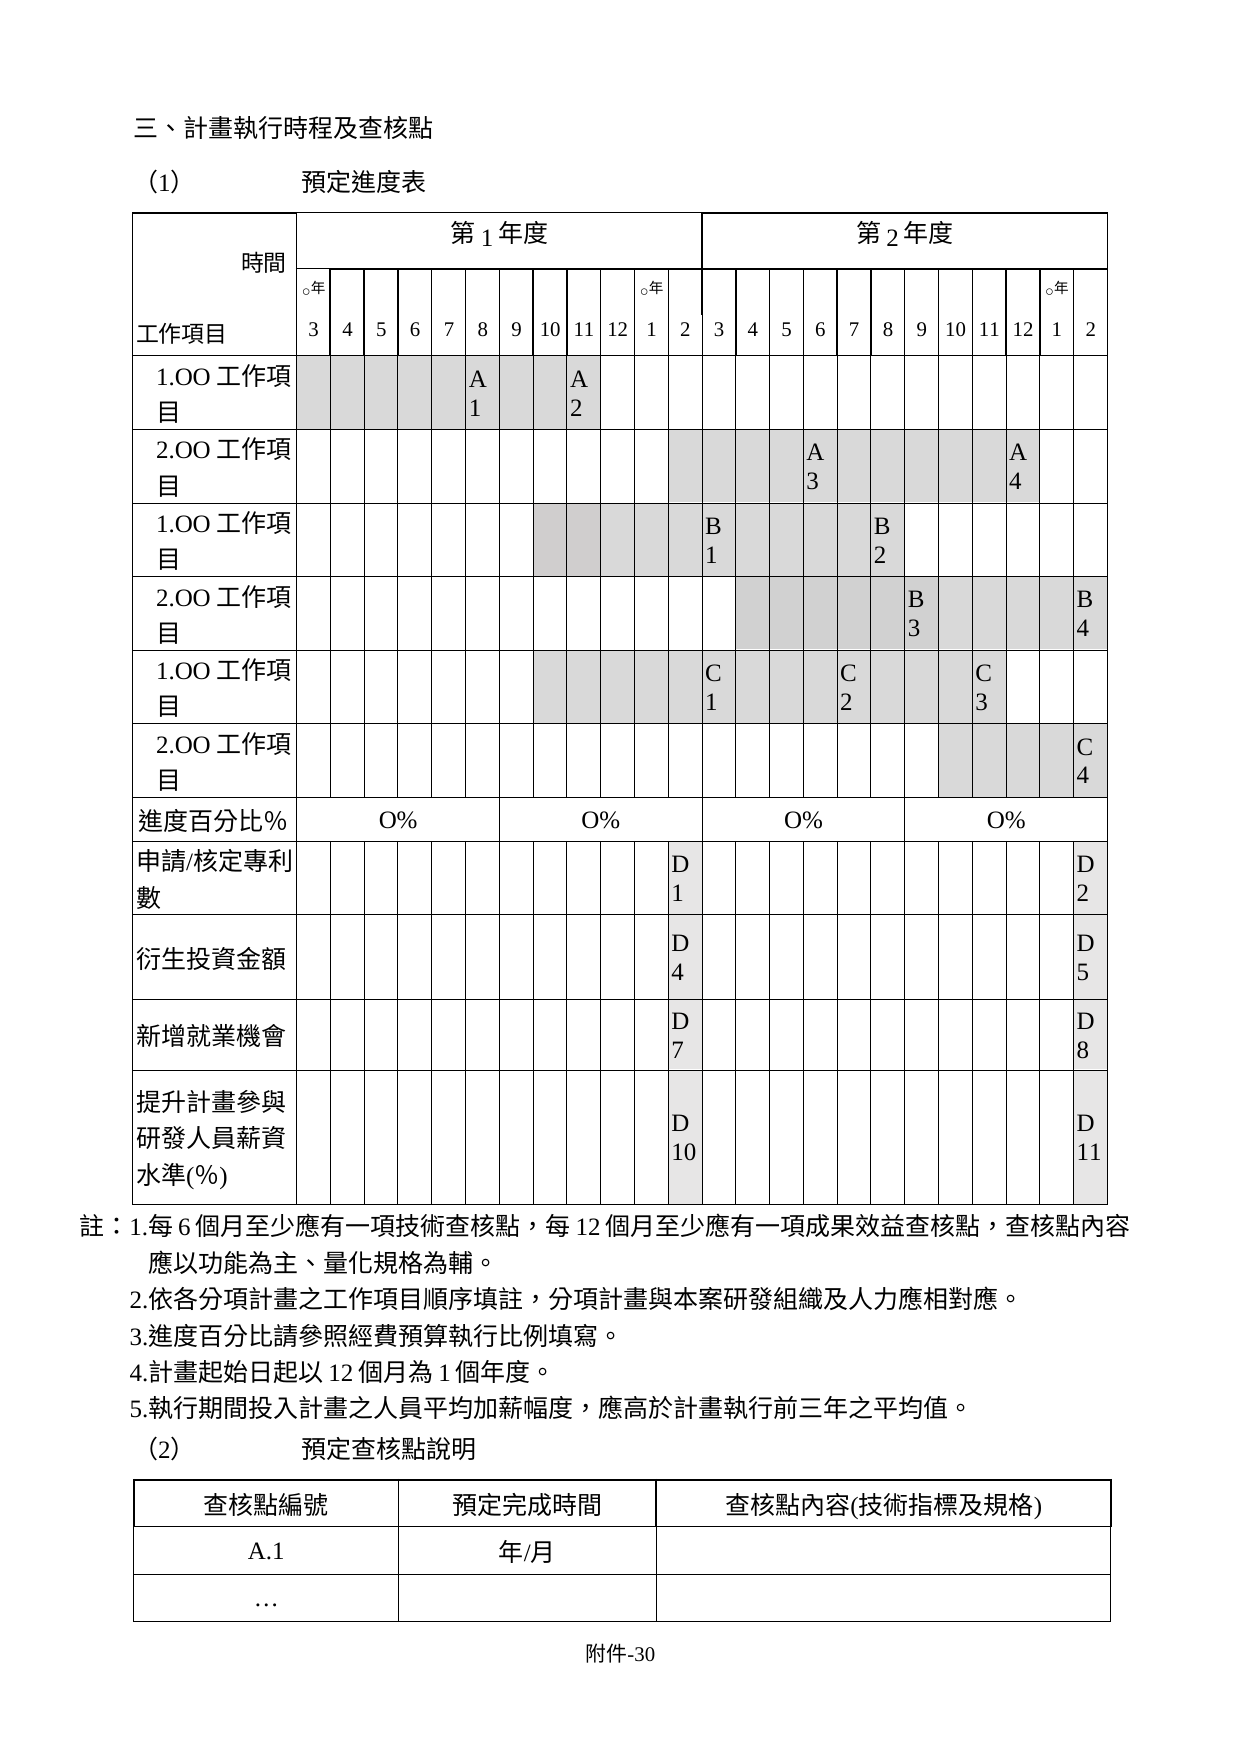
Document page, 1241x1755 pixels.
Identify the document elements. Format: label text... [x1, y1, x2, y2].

table_cell [1040, 651, 1073, 723]
table_cell D7 [669, 1000, 702, 1069]
table_cell [1007, 724, 1039, 797]
table_cell [736, 577, 769, 649]
table_cell [905, 430, 938, 502]
table_cell [635, 724, 668, 797]
table_cell D11 [1074, 1071, 1107, 1204]
table_cell [534, 356, 566, 429]
table_cell [331, 915, 364, 999]
table_cell [297, 356, 330, 429]
table_cell 2 [1074, 315, 1107, 355]
table_cell 年/月 [399, 1527, 656, 1573]
table_cell [432, 270, 465, 315]
table_cell [534, 1071, 566, 1204]
table_cell [770, 651, 803, 723]
table_cell [534, 577, 566, 649]
table_cell [669, 356, 702, 429]
table_cell 2.OO工作項目 [133, 724, 296, 797]
table_cell 6 [804, 315, 836, 355]
table_cell [331, 504, 364, 576]
table_cell [601, 915, 634, 999]
table_cell [635, 577, 668, 649]
table_cell [534, 724, 566, 797]
table_cell [1074, 430, 1107, 502]
table_cell [736, 651, 769, 723]
table_cell [703, 1000, 735, 1069]
table_cell 進度百分比％ [133, 798, 296, 841]
table_cell [1007, 270, 1039, 315]
table_cell [567, 915, 600, 999]
table_cell [567, 577, 600, 649]
table_cell [365, 430, 397, 502]
table_cell 9 [905, 315, 938, 355]
table_cell [838, 1071, 870, 1204]
table_cell [871, 1071, 904, 1204]
list 預定進度表 [133, 158, 1107, 199]
table_cell [770, 1000, 803, 1069]
table_cell D5 [1074, 915, 1107, 999]
table_cell [871, 724, 904, 797]
table_cell 7 [432, 315, 465, 355]
table_cell D4 [669, 915, 702, 999]
table_cell [669, 577, 702, 649]
table_cell [297, 1071, 330, 1204]
table_cell [365, 724, 397, 797]
table_cell [939, 577, 972, 649]
table_cell [1040, 504, 1073, 576]
text 3.進度百分比請參照經費預算執行比例填寫。 [129, 1316, 1166, 1352]
table_cell ○年 [635, 270, 668, 315]
table_cell [1040, 842, 1073, 914]
table_cell [973, 356, 1006, 429]
table_cell [973, 915, 1006, 999]
table_cell [432, 1071, 465, 1204]
table_cell [770, 430, 803, 502]
table_cell [939, 1000, 972, 1069]
table_cell 1.OO工作項目 [133, 504, 296, 576]
table_cell [466, 1071, 499, 1204]
table_cell [398, 430, 431, 502]
table_cell [568, 270, 600, 315]
table_cell [466, 842, 499, 914]
table_cell 8 [466, 315, 499, 355]
table_cell [939, 724, 972, 797]
table_cell [838, 577, 870, 649]
table_cell ○年 [297, 269, 329, 315]
table_cell [500, 270, 532, 315]
table_cell 10 [534, 315, 566, 355]
table_cell [432, 430, 465, 502]
table_cell [365, 842, 397, 914]
table_cell [905, 651, 938, 723]
table_cell [534, 842, 566, 914]
table_cell [601, 504, 634, 576]
table_cell [1074, 270, 1107, 315]
table_cell [872, 270, 904, 315]
table_cell [939, 430, 972, 502]
table_cell 2 [669, 315, 702, 355]
table_cell [331, 651, 364, 723]
table_cell [534, 915, 566, 999]
table_cell [973, 842, 1006, 914]
table_cell O% [703, 798, 904, 841]
table_cell [804, 651, 837, 723]
table_cell [804, 270, 836, 315]
table_cell [331, 577, 364, 649]
table_cell [297, 651, 330, 723]
table_cell 6 [399, 315, 431, 355]
table_cell [297, 504, 330, 576]
table_cell [1040, 915, 1073, 999]
table_cell [1040, 1071, 1073, 1204]
table_cell [432, 651, 465, 723]
table_cell 2.OO工作項目 [133, 430, 296, 502]
table_cell 3 [297, 315, 329, 355]
table_cell [466, 724, 499, 797]
table_cell [466, 1000, 499, 1069]
table_cell [398, 651, 431, 723]
table_cell [736, 504, 769, 576]
table_cell [973, 1000, 1006, 1069]
table_cell 11 [973, 315, 1005, 355]
table_cell [331, 356, 364, 429]
table_cell [500, 504, 533, 576]
table_cell 11 [568, 315, 600, 355]
table_header 第1年度 [297, 213, 701, 268]
table_cell [635, 915, 668, 999]
table_cell [973, 270, 1005, 315]
table_cell [770, 577, 803, 649]
table_cell 3 [703, 315, 735, 355]
table_cell [770, 724, 803, 797]
table_cell [297, 724, 330, 797]
table_cell [736, 1071, 769, 1204]
table_cell 2.OO工作項目 [133, 577, 296, 649]
table_cell B1 [703, 504, 735, 576]
table_cell [703, 915, 735, 999]
table_cell [770, 842, 803, 914]
table_cell [736, 430, 769, 502]
table_cell [365, 270, 397, 315]
table_cell A4 [1007, 430, 1039, 502]
table_cell [871, 577, 904, 649]
table_cell [500, 577, 533, 649]
table_cell [365, 504, 397, 576]
table_cell [1007, 1000, 1039, 1069]
table_cell [635, 504, 668, 576]
table_cell [871, 915, 904, 999]
table_cell [534, 430, 566, 502]
table_cell [398, 724, 431, 797]
table_cell [770, 356, 803, 429]
table_cell [567, 1000, 600, 1069]
table_cell A.1 [134, 1527, 398, 1573]
table_cell [703, 842, 735, 914]
table_cell [804, 1071, 837, 1204]
table_cell [567, 430, 600, 502]
table_cell [365, 1000, 397, 1069]
table_cell [1007, 356, 1039, 429]
table_cell [567, 842, 600, 914]
table_cell 提升計畫參與研發人員薪資水準(％) [133, 1071, 296, 1204]
table_cell [601, 577, 634, 649]
table_cell [1007, 651, 1039, 723]
table_cell [804, 915, 837, 999]
table_cell [1040, 356, 1073, 429]
table_cell [567, 724, 600, 797]
table_cell ○年 [1041, 270, 1073, 315]
list 預定查核點說明 [133, 1425, 1107, 1466]
table_cell [871, 356, 904, 429]
table_cell [398, 504, 431, 576]
table_cell [635, 651, 668, 723]
table_cell [567, 504, 600, 576]
table_cell [398, 842, 431, 914]
table_cell [365, 915, 397, 999]
table_cell [466, 430, 499, 502]
table_cell … [134, 1575, 398, 1621]
table_cell [466, 270, 499, 315]
table_cell [804, 504, 837, 576]
table_cell [973, 577, 1006, 649]
table_cell [703, 577, 735, 649]
table_cell 8 [872, 315, 904, 355]
table_cell 5 [770, 315, 803, 355]
table_cell [601, 1000, 634, 1069]
table_cell [657, 1575, 1110, 1621]
table_cell [1007, 577, 1039, 649]
table_cell [804, 1000, 837, 1069]
table_cell [601, 430, 634, 502]
table_cell [736, 1000, 769, 1069]
table_cell [1074, 356, 1107, 429]
table_cell [905, 356, 938, 429]
table_cell [399, 1575, 656, 1621]
table_cell [871, 651, 904, 723]
table_cell [466, 651, 499, 723]
table_cell D10 [669, 1071, 702, 1204]
text 4.計畫起始日起以12個月為1個年度。 [129, 1352, 1166, 1388]
table_cell [398, 1071, 431, 1204]
table_cell [939, 915, 972, 999]
table_cell [703, 356, 735, 429]
table_cell [331, 724, 364, 797]
table_cell [534, 651, 566, 723]
table_cell 5 [365, 315, 397, 355]
table_cell D2 [1074, 842, 1107, 914]
table_cell [669, 504, 702, 576]
table_cell [365, 356, 397, 429]
table_cell [973, 724, 1006, 797]
table_cell C4 [1074, 724, 1107, 797]
table_cell [635, 842, 668, 914]
table_cell [838, 504, 870, 576]
table_cell [804, 577, 837, 649]
table_cell B2 [871, 504, 904, 576]
table_cell C1 [703, 651, 735, 723]
table_cell 12 [1007, 315, 1039, 355]
table_cell [432, 577, 465, 649]
table_cell [635, 1000, 668, 1069]
table_cell [297, 1000, 330, 1069]
table_cell [534, 1000, 566, 1069]
table_cell [669, 651, 702, 723]
table_cell C3 [973, 651, 1006, 723]
table_cell D8 [1074, 1000, 1107, 1069]
table_cell [736, 842, 769, 914]
table_cell [466, 504, 499, 576]
table_cell [838, 842, 870, 914]
table_cell [770, 915, 803, 999]
table_cell B3 [905, 577, 938, 649]
table_cell [905, 1000, 938, 1069]
table_cell [432, 504, 465, 576]
table_cell [500, 915, 533, 999]
table_cell [466, 915, 499, 999]
table_cell [871, 842, 904, 914]
table_cell [905, 270, 938, 315]
table_cell [500, 1071, 533, 1204]
table_cell [331, 1071, 364, 1204]
table_header 預定完成時間 [399, 1481, 655, 1526]
table_cell [466, 577, 499, 649]
table_cell [770, 1071, 803, 1204]
table_cell [534, 504, 566, 576]
table_cell [601, 724, 634, 797]
text 註：1.每6個月至少應有一項技術查核點，每12個月至少應有一項成果效益查核點，查核點內容應以功能為主、量化規格為輔。 [79, 1205, 1152, 1280]
table_cell [365, 1071, 397, 1204]
table_cell [432, 842, 465, 914]
table_cell [297, 915, 330, 999]
table_cell [939, 270, 972, 315]
table_cell [432, 915, 465, 999]
table_cell [398, 356, 431, 429]
table_cell [669, 430, 702, 502]
table_cell [871, 1000, 904, 1069]
table_cell A1 [466, 356, 499, 429]
table_header 查核點內容(技術指標及規格) [657, 1481, 1110, 1526]
table_cell 1.OO工作項目 [133, 651, 296, 723]
table_cell [398, 577, 431, 649]
table_cell 7 [838, 315, 870, 355]
table_cell [838, 915, 870, 999]
table_cell [500, 724, 533, 797]
table_cell [432, 724, 465, 797]
table_cell [669, 724, 702, 797]
table_cell A3 [804, 430, 837, 502]
table_cell [398, 915, 431, 999]
table_cell [804, 356, 837, 429]
table_cell O% [905, 798, 1107, 841]
table_cell [973, 430, 1006, 502]
table_cell [736, 724, 769, 797]
table_cell [669, 270, 701, 315]
table_cell [905, 915, 938, 999]
table_cell [331, 842, 364, 914]
table_header 第2年度 [703, 214, 1107, 268]
table_cell [567, 651, 600, 723]
table_cell [331, 430, 364, 502]
table_cell [871, 430, 904, 502]
table_cell 1 [1041, 315, 1073, 355]
table_cell [601, 651, 634, 723]
table_cell [657, 1527, 1110, 1573]
table_cell [297, 577, 330, 649]
table_cell [635, 356, 668, 429]
table_cell [1007, 1071, 1039, 1204]
table_cell 1 [635, 315, 668, 355]
table_cell 新增就業機會 [133, 1000, 296, 1069]
table_cell [432, 356, 465, 429]
table_cell [905, 1071, 938, 1204]
table_cell [804, 724, 837, 797]
table_cell [838, 1000, 870, 1069]
table_cell [838, 356, 870, 429]
table_cell [737, 270, 769, 315]
table_cell [838, 724, 870, 797]
table_cell [635, 430, 668, 502]
table_cell [804, 842, 837, 914]
table_cell [432, 1000, 465, 1069]
table_cell [399, 270, 431, 315]
table_cell [1040, 577, 1073, 649]
table_cell [838, 430, 870, 502]
table_cell [534, 270, 566, 315]
table_cell [500, 651, 533, 723]
table_cell 10 [939, 315, 972, 355]
table_cell [297, 430, 330, 502]
table_cell 1.OO工作項目 [133, 356, 296, 429]
table_header 查核點編號 [135, 1481, 398, 1526]
table_cell [1040, 1000, 1073, 1069]
table_cell [939, 651, 972, 723]
table_cell B4 [1074, 577, 1107, 649]
table_cell [939, 1071, 972, 1204]
table_cell [601, 1071, 634, 1204]
table_cell [601, 356, 634, 429]
table_cell [398, 1000, 431, 1069]
table_cell [601, 842, 634, 914]
table_cell [770, 270, 803, 315]
table_cell 4 [331, 315, 363, 355]
table_cell [736, 356, 769, 429]
table_cell [939, 842, 972, 914]
table_cell [500, 842, 533, 914]
table_cell [939, 504, 972, 576]
table_header 時間 工作項目 [133, 214, 296, 355]
text 5.執行期間投入計畫之人員平均加薪幅度，應高於計畫執行前三年之平均值。 [129, 1388, 1166, 1425]
table_cell [365, 577, 397, 649]
table_cell [939, 356, 972, 429]
table_cell [905, 504, 938, 576]
table_cell [703, 724, 735, 797]
table_cell 12 [601, 315, 634, 355]
table_cell [905, 842, 938, 914]
table_cell [331, 1000, 364, 1069]
table_cell [703, 270, 735, 315]
table_cell 4 [737, 315, 769, 355]
table_cell D1 [669, 842, 702, 914]
table_cell [1007, 915, 1039, 999]
table_cell [838, 270, 870, 315]
subtitle 三、計畫執行時程及查核點 [133, 104, 1107, 145]
table_cell 申請/核定專利數 [133, 842, 296, 914]
table_cell [601, 270, 634, 315]
table_cell [1007, 504, 1039, 576]
table_cell [1040, 724, 1073, 797]
table_cell 9 [500, 315, 532, 355]
table_cell [1074, 651, 1107, 723]
table_cell [1074, 504, 1107, 576]
table_cell [973, 504, 1006, 576]
table_cell [770, 504, 803, 576]
table_cell [500, 1000, 533, 1069]
table_cell [973, 1071, 1006, 1204]
table_cell O% [500, 798, 702, 841]
table_cell [331, 270, 363, 315]
table_cell [736, 915, 769, 999]
table_cell [365, 651, 397, 723]
table_cell [703, 1071, 735, 1204]
table_cell [567, 1071, 600, 1204]
table_cell O% [297, 798, 499, 841]
text 2.依各分項計畫之工作項目順序填註，分項計畫與本案研發組織及人力應相對應。 [129, 1280, 1166, 1316]
table_cell 衍生投資金額 [133, 915, 296, 999]
table_cell [297, 842, 330, 914]
table_cell A2 [567, 356, 600, 429]
table_cell [500, 356, 533, 429]
table_cell [905, 724, 938, 797]
table_cell [635, 1071, 668, 1204]
table_cell [1007, 842, 1039, 914]
table_cell [500, 430, 533, 502]
table_cell [1040, 430, 1073, 502]
table_cell C2 [838, 651, 870, 723]
table_cell [703, 430, 735, 502]
